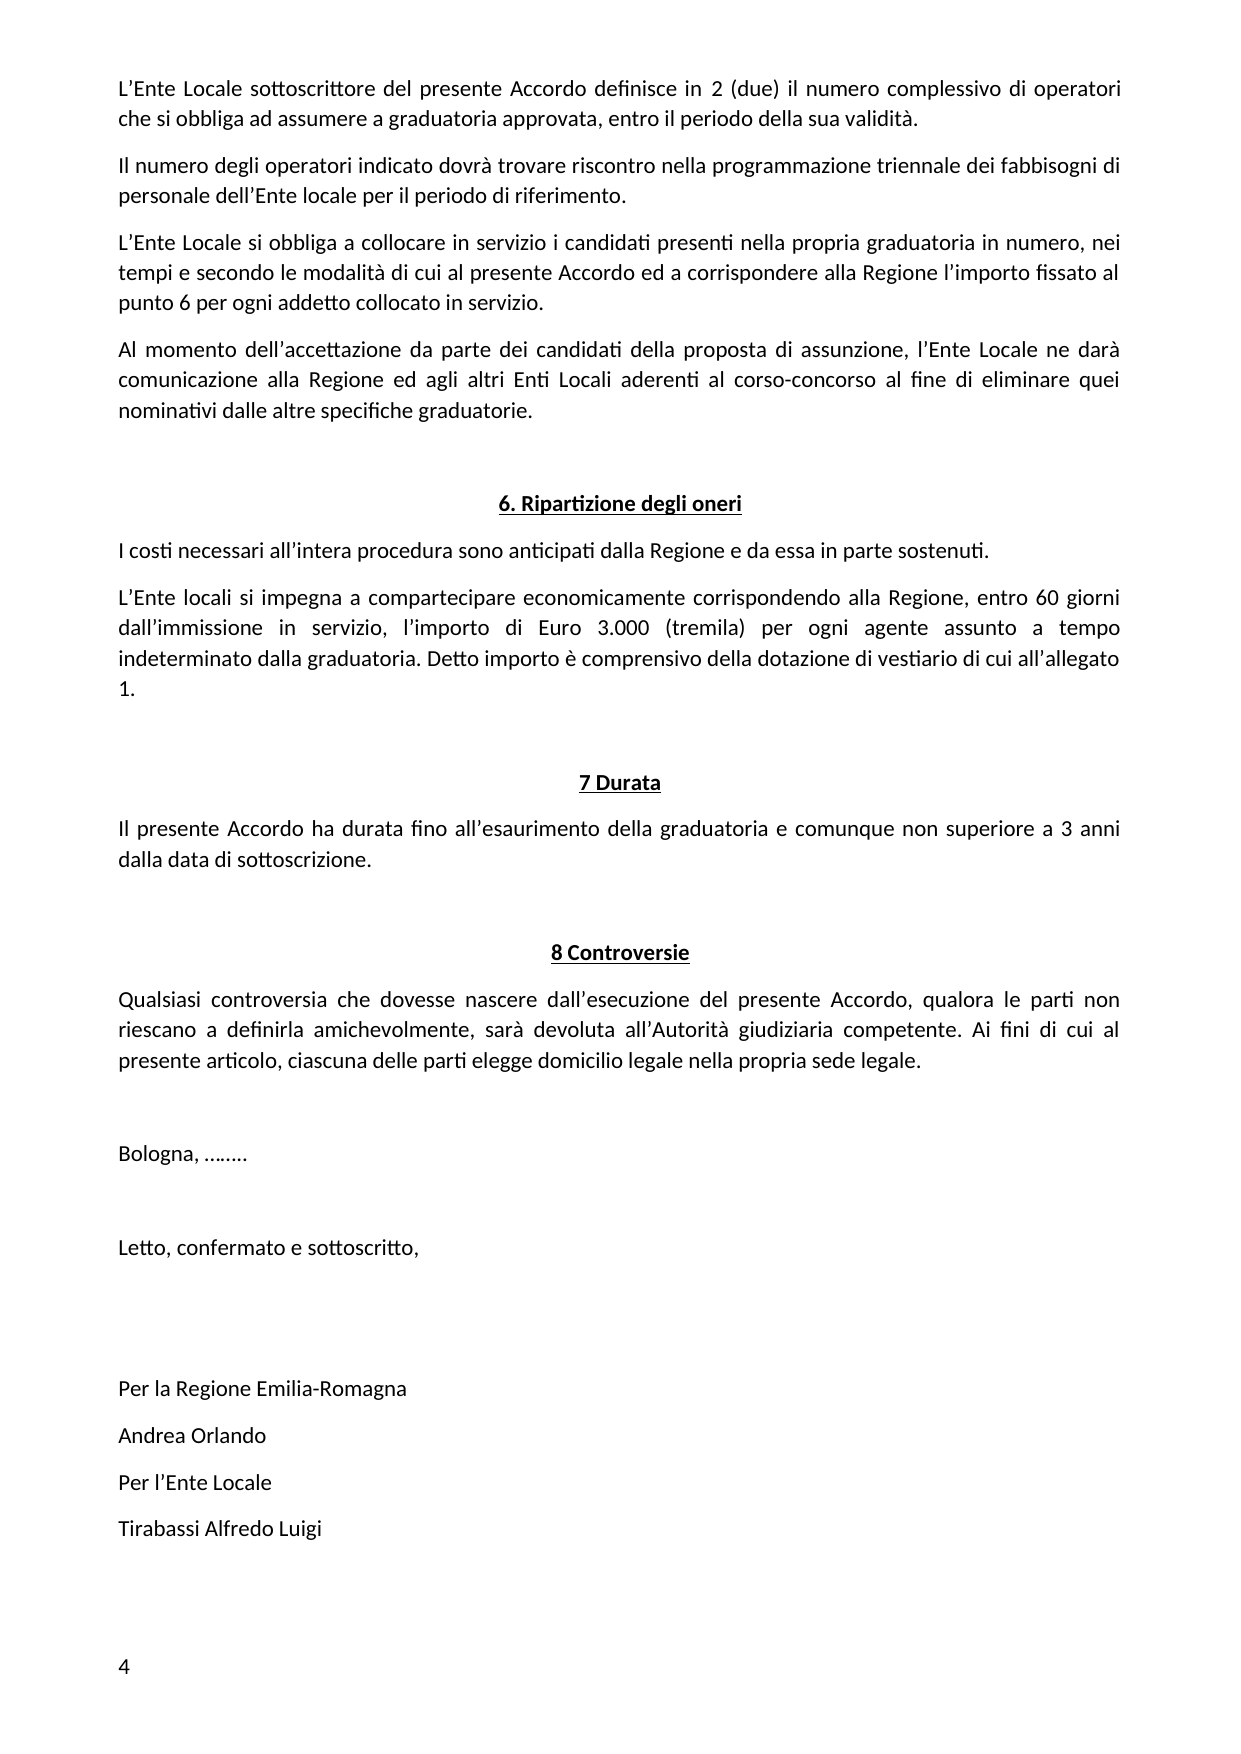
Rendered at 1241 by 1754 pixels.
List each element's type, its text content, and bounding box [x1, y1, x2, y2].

text 7 Durata [118, 768, 1122, 796]
text Letto, confermato e sottoscritto, [118, 1233, 1122, 1261]
text Qualsiasi controversia che dovesse nascere dall’esecuzione del presente Accordo, qualora le parti non riescano a definirla amichevolmente, sarà devoluta all’Autorità giudiziaria competente. Ai fini di cui al presente articolo, ciascuna delle parti elegge domicilio legale nella propria sede legale. [118, 985, 1122, 1074]
text Bologna, …….. [118, 1139, 1122, 1167]
text Il presente Accordo ha durata fino all’esaurimento della graduatoria e comunque non superiore a 3 anni dalla data di sottoscrizione. [118, 814, 1122, 873]
text I costi necessari all’intera procedura sono anticipati dalla Regione e da essa in parte sostenuti. [118, 536, 1122, 564]
text Andrea Orlando [118, 1421, 1122, 1449]
text 8 Controversie [118, 938, 1122, 966]
text Al momento dell’accettazione da parte dei candidati della proposta di assunzione, l’Ente Locale ne darà comunicazione alla Regione ed agli altri Enti Locali aderenti al corso-concorso al fine di eliminare quei nominativi dalle altre specifiche graduatorie. [118, 335, 1122, 424]
text L’Ente Locale sottoscrittore del presente Accordo definisce in 2 (due) il numero complessivo di operatori che si obbliga ad assumere a graduatoria approvata, entro il periodo della sua validità. [118, 74, 1122, 132]
text Tirabassi Alfredo Luigi [118, 1514, 1122, 1542]
text Per la Regione Emilia-Romagna [118, 1374, 1122, 1402]
text Il numero degli operatori indicato dovrà trovare riscontro nella programmazione triennale dei fabbisogni di personale dell’Ente locale per il periodo di riferimento. [118, 151, 1122, 209]
text 6. Ripartizione degli oneri [118, 489, 1122, 517]
text Per l’Ente Locale [118, 1468, 1122, 1496]
text L’Ente locali si impegna a compartecipare economicamente corrispondendo alla Regione, entro 60 giorni dall’immissione in servizio, l’importo di Euro 3.000 (tremila) per ogni agente assunto a tempo indeterminato dalla graduatoria. Detto importo è comprensivo della dotazione di vestiario di cui all’allegato 1. [118, 583, 1122, 702]
text L’Ente Locale si obbliga a collocare in servizio i candidati presenti nella propria graduatoria in numero, nei tempi e secondo le modalità di cui al presente Accordo ed a corrispondere alla Regione l’importo fissato al punto 6 per ogni addetto collocato in servizio. [118, 228, 1122, 316]
